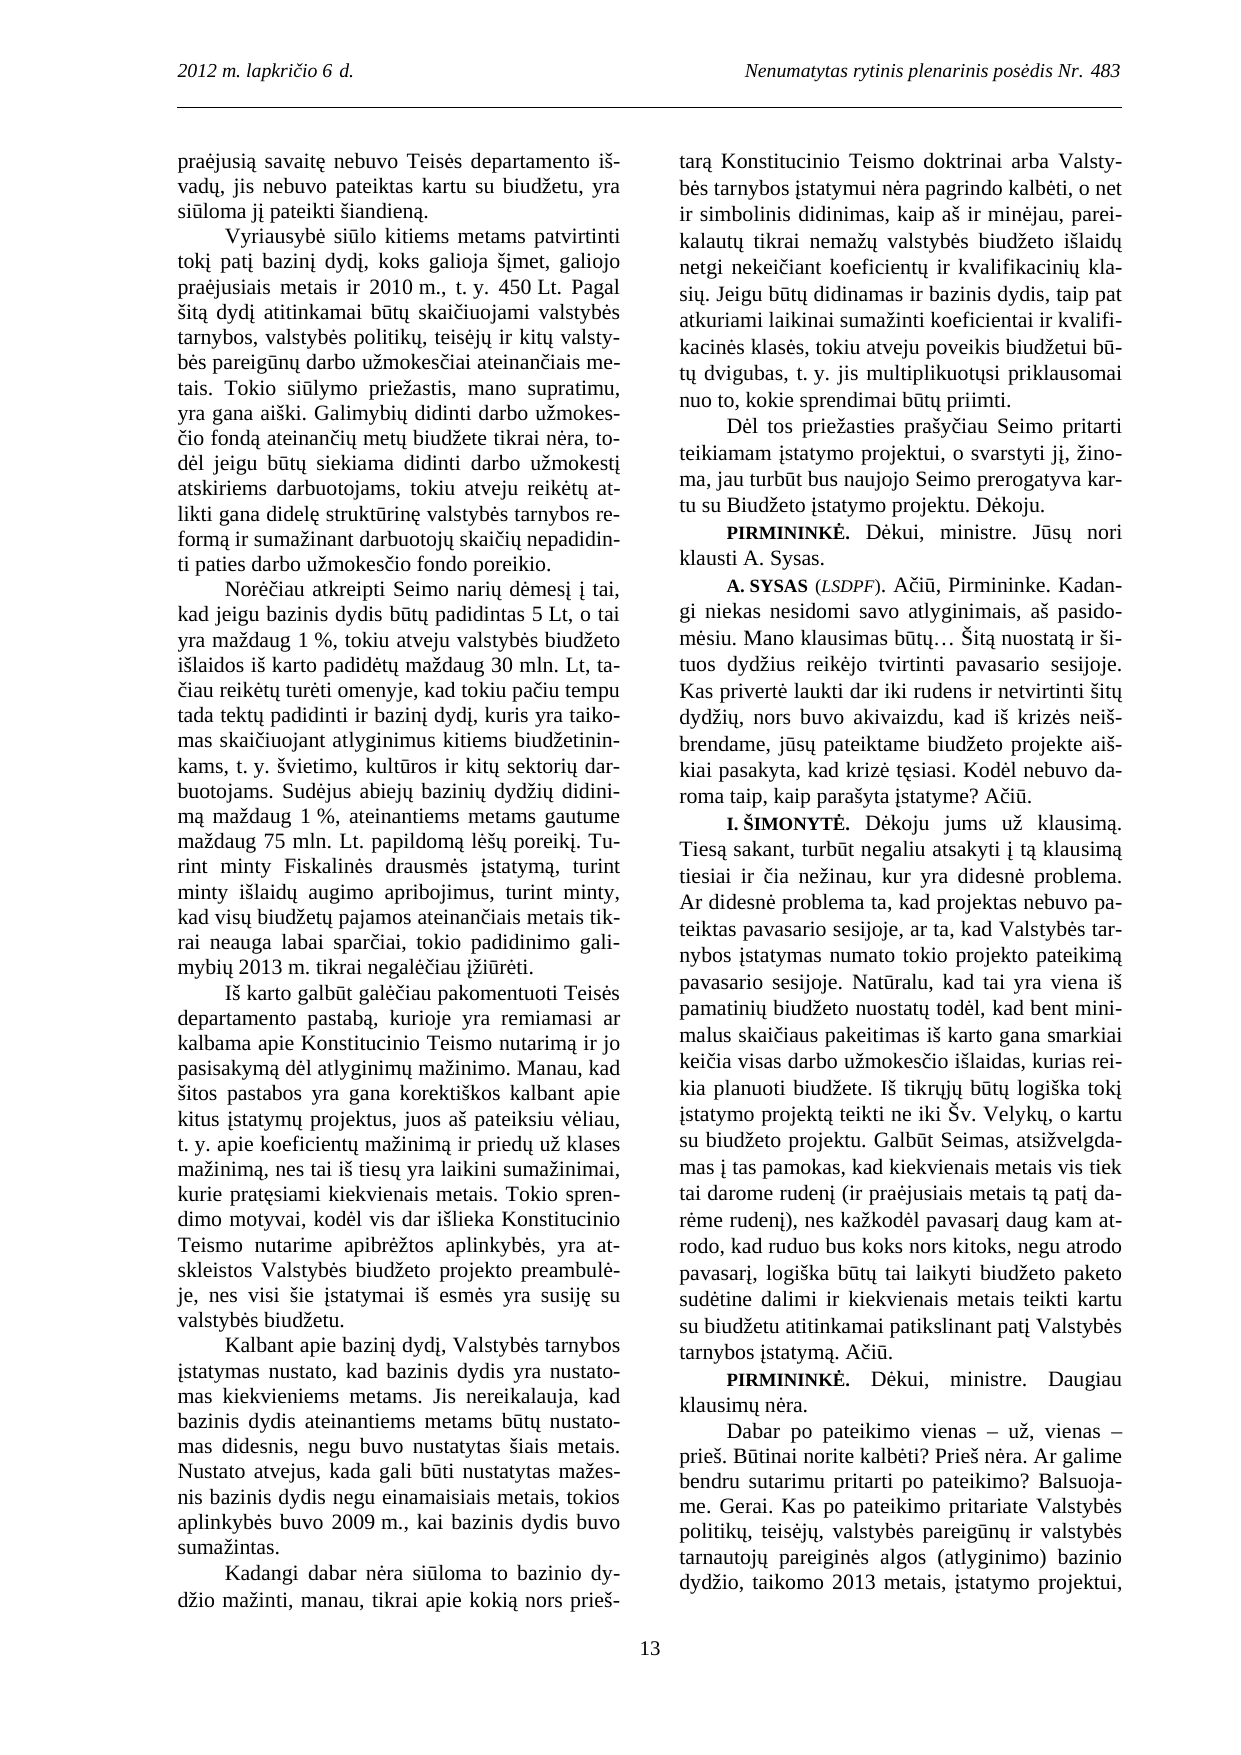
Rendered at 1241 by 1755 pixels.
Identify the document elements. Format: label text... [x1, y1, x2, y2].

text Vy­riau­sy­bė siū­lo ki­tiems me­tams pa­tvir­tin­ti to­kį pa­tį ba­zi­nį dy­dį, koks ga­lio­ja šį­met, ga­lio­jo pra­ėju­siais me­tais ir 2010 m., t. y. 450 Lt. Pa­gal ši­tą dy­dį ati­tin­ka­mai bū­tų skai­čiuo­ja­mi vals­ty­bės tar­ny­bos, vals­ty­bės po­li­ti­kų, tei­sė­jų ir ki­tų vals­ty­bės pa­rei­gū­nų dar­bo už­mo­kes­čiai at­ei­nan­čiais me­tais. To­kio siū­ly­mo prie­žas­tis, ma­no su­pra­ti­mu, yra ga­na aiš­ki. Ga­li­my­bių di­din­ti dar­bo už­mo­kes­čio fon­dą at­ei­nan­čių me­tų biu­dže­te tik­rai nė­ra, to­dėl jei­gu bū­tų sie­kia­ma di­din­ti dar­bo už­mo­kes­tį at­ski­riems dar­buo­to­jams, to­kiu at­ve­ju rei­kė­tų at­lik­ti ga­na di­de­lę struk­tū­ri­nę vals­ty­bės tar­ny­bos re­for­mą ir su­ma­ži­nant dar­buo­to­jų skai­čių ne­pa­di­din­ti pa­ties dar­bo už­mo­kes­čio fon­do po­rei­kio. [177, 223, 620, 576]
text Kal­bant apie ba­zi­nį dy­dį, Vals­ty­bės tar­ny­bos įsta­ty­mas nu­sta­to, kad ba­zi­nis dy­dis yra nu­sta­to­mas kiek­vie­niems me­tams. Jis ne­rei­ka­lau­ja, kad ba­zi­nis dy­dis at­ei­nan­tiems me­tams bū­tų nu­sta­to­mas di­des­nis, ne­gu bu­vo nu­sta­ty­tas šiais me­tais. Nu­sta­to at­ve­jus, ka­da ga­li bū­ti nu­sta­ty­tas ma­žes­nis ba­zi­nis dy­dis ne­gu ei­na­mai­siais me­tais, to­kios ap­lin­ky­bės bu­vo 2009 m., kai ba­zi­nis dy­dis bu­vo su­ma­žin­tas. [177, 1332, 620, 1559]
text PIRMININKĖ. Dė­kui, mi­nist­re. Dau­giau klau­si­mų nė­ra. [679, 1365, 1122, 1418]
text Ka­dan­gi da­bar nė­ra siū­lo­ma to ba­zi­nio dy­džio ma­žin­ti, ma­nau, tik­rai apie ko­kią nors prieš­ [177, 1559, 620, 1612]
text Dėl tos prie­žas­ties pra­šy­čiau Sei­mo pri­tar­ti tei­kia­mam įsta­ty­mo pro­jek­tui, o svars­ty­ti jį, ži­no­ma, jau tur­būt bus nau­jo­jo Sei­mo pre­ro­ga­ty­va kar­tu su Biu­dže­to įsta­ty­mo pro­jek­tu. Dė­ko­ju. [679, 412, 1122, 518]
text Iš kar­to gal­būt ga­lė­čiau pa­ko­men­tuo­ti Tei­sės de­par­ta­men­to pa­sta­bą, ku­rio­je yra re­mia­ma­si ar kal­ba­ma apie Kon­sti­tu­ci­nio Teis­mo nu­ta­ri­mą ir jo pa­si­sa­ky­mą dėl at­ly­gi­ni­mų ma­ži­ni­mo. Ma­nau, kad ši­tos pa­sta­bos yra ga­na ko­rek­tiš­kos kal­bant apie ki­tus įsta­ty­mų pro­jek­tus, juos aš pa­teik­siu vė­liau, t. y. apie ko­e­fi­cien­tų ma­ži­ni­mą ir prie­dų už kla­ses ma­ži­ni­mą, nes tai iš tie­sų yra lai­ki­ni su­ma­ži­ni­mai, ku­rie pra­tę­sia­mi kiek­vie­nais me­tais. To­kio spren­di­mo mo­ty­vai, ko­dėl vis dar iš­lie­ka Kon­sti­tu­ci­nio Teis­mo nu­ta­ri­me api­brėž­tos ap­lin­ky­bės, yra at­skleis­tos Vals­ty­bės biu­dže­to pro­jek­to pre­am­bu­lė­je, nes vi­si šie įsta­ty­mai iš es­mės yra su­si­ję su vals­ty­bės biu­dže­tu. [177, 979, 620, 1332]
text Da­bar po pa­tei­ki­mo vie­nas – už, vie­nas – prieš. Bū­ti­nai no­ri­te kal­bė­ti? Prieš nė­ra. Ar ga­li­me ben­dru su­ta­ri­mu pri­tar­ti po pa­tei­ki­mo? Bal­suo­ja­me. Ge­rai. Kas po pa­tei­ki­mo pri­ta­ria­te Vals­ty­bės po­li­ti­kų, tei­sė­jų, vals­ty­bės pa­rei­gū­nų ir vals­ty­bės tar­nau­to­jų pa­rei­gi­nės al­gos (at­ly­gi­ni­mo) ba­zi­nio dy­džio, tai­ko­mo 2013 me­tais, įsta­ty­mo pro­jek­tui, [679, 1418, 1122, 1594]
text I. ŠIMONYTĖ. Dė­ko­ju jums už klau­si­mą. Tie­są sa­kant, tur­būt ne­ga­liu at­sa­ky­ti į tą klau­si­mą tie­siai ir čia ne­ži­nau, kur yra di­des­nė pro­ble­ma. Ar di­des­nė pro­ble­ma ta, kad pro­jek­tas ne­bu­vo pa­teik­tas pa­va­sa­rio se­si­jo­je, ar ta, kad Vals­ty­bės tar­ny­bos įsta­ty­mas nu­ma­to to­kio pro­jek­to pa­tei­ki­mą pa­va­sa­rio se­si­jo­je. Na­tū­ra­lu, kad tai yra vie­na iš pa­ma­ti­nių biu­dže­to nuo­sta­tų to­dėl, kad bent mi­ni­ma­lus skai­čiaus pa­kei­ti­mas iš kar­to ga­na smar­kiai kei­čia vi­sas dar­bo už­mo­kes­čio iš­lai­das, ku­rias rei­kia pla­nuo­ti biu­dže­te. Iš tik­rų­jų bū­tų lo­giš­ka to­kį įsta­ty­mo pro­jek­tą teik­ti ne iki Šv. Ve­ly­kų, o kar­tu su biu­dže­to pro­jek­tu. Gal­būt Sei­mas, at­si­žvelg­da­mas į tas pa­mo­kas, kad kiek­vie­nais me­tais vis tiek tai da­ro­me ru­de­nį (ir pra­ėju­siais me­tais tą pa­tį da­rė­me ru­de­nį), nes kaž­ko­dėl pa­va­sa­rį daug kam at­ro­do, kad ru­duo bus koks nors ki­toks, ne­gu at­ro­do pa­va­sa­rį, lo­giš­ka bū­tų tai lai­ky­ti biu­dže­to pa­ke­to su­dė­ti­ne da­li­mi ir kiek­vie­nais me­tais teik­ti kar­tu su biu­dže­tu ati­tin­ka­mai pa­tiks­li­nant pa­tį Vals­ty­bės tar­ny­bos įsta­ty­mą. Ačiū. [679, 809, 1122, 1365]
text A. SYSAS (LSDPF). Ačiū, Pir­mi­nin­ke. Ka­dan­gi nie­kas ne­si­do­mi sa­vo at­ly­gi­ni­mais, aš pa­si­do­mė­siu. Ma­no klau­si­mas bū­tų… Ši­tą nuo­sta­tą ir ši­tuos dy­džius rei­kė­jo tvir­tin­ti pa­va­sa­rio se­si­jo­je. Kas pri­ver­tė lauk­ti dar iki ru­dens ir ne­tvir­tin­ti ši­tų dy­džių, nors bu­vo aki­vaiz­du, kad iš kri­zės ne­iš­bren­da­me, jū­sų pa­teik­ta­me biu­dže­to pro­jek­te aiš­kiai pa­sa­ky­ta, kad kri­zė tę­sia­si. Ko­dėl ne­bu­vo da­ro­ma taip, kaip pa­ra­šy­ta įsta­ty­me? Ačiū. [679, 571, 1122, 809]
text No­rė­čiau at­kreip­ti Sei­mo na­rių dė­me­sį į tai, kad jei­gu ba­zi­nis dy­dis bū­tų pa­di­din­tas 5 Lt, o tai yra maž­daug 1 %, to­kiu at­ve­ju vals­ty­bės biu­dže­to iš­lai­dos iš kar­to pa­di­dė­tų maž­daug 30 mln. Lt, ta­čiau rei­kė­tų tu­rė­ti ome­ny­je, kad to­kiu pa­čiu tem­pu ta­da tek­tų pa­di­din­ti ir ba­zi­nį dy­dį, ku­ris yra tai­ko­mas skai­čiuo­jant at­ly­gi­ni­mus ki­tiems biu­dže­ti­nin­kams, t. y. švie­ti­mo, kul­tū­ros ir ki­tų sek­to­rių dar­buo­to­jams. Su­dė­jus abie­jų ba­zi­nių dy­džių di­di­ni­mą maž­daug 1 %, at­ei­nan­tiems me­tams gau­tu­me maž­daug 75 mln. Lt. pa­pil­do­mą lė­šų po­rei­kį. Tu­rint min­ty Fis­ka­li­nės draus­mės įsta­ty­mą, tu­rint min­ty iš­lai­dų au­gi­mo ap­ri­bo­ji­mus, tu­rint min­ty, kad vi­sų biu­dže­tų pa­ja­mos at­ei­nan­čiais me­tais tik­rai ne­au­ga la­bai spar­čiai, to­kio pa­di­di­ni­mo ga­li­my­bių 2013 m. tik­rai ne­ga­lė­čiau įžiū­rė­ti. [177, 576, 620, 979]
text pra­ėju­sią sa­vai­tę ne­bu­vo Tei­sės de­par­ta­men­to iš­va­dų, jis ne­bu­vo pa­teik­tas kar­tu su biu­dže­tu, yra siū­lo­ma jį pa­teik­ti šian­die­ną. [177, 148, 620, 223]
text PIRMININKĖ. Dė­kui, mi­nist­re. Jū­sų no­ri klaus­ti A. Sy­sas. [679, 518, 1122, 571]
text ta­rą Kon­sti­tu­ci­nio Teis­mo dok­tri­nai ar­ba Vals­ty­bės tar­ny­bos įsta­ty­mui nė­ra pa­grin­do kal­bė­ti, o net ir sim­bo­li­nis di­di­ni­mas, kaip aš ir mi­nė­jau, pa­rei­ka­lau­tų tik­rai ne­ma­žų vals­ty­bės biu­dže­to iš­lai­dų net­gi ne­kei­čiant ko­e­fi­cien­tų ir kva­li­fi­ka­ci­nių kla­sių. Jei­gu bū­tų di­di­na­mas ir ba­zi­nis dy­dis, taip pat at­ku­ria­mi lai­ki­nai su­ma­žin­ti ko­e­fi­cien­tai ir kva­li­fi­ka­ci­nės kla­sės, to­kiu at­ve­ju po­vei­kis biu­dže­tui bū­tų dvi­gu­bas, t. y. jis mul­tip­li­kuo­tų­si pri­klau­so­mai nuo to, ko­kie spren­di­mai bū­tų pri­im­ti. [679, 148, 1122, 412]
